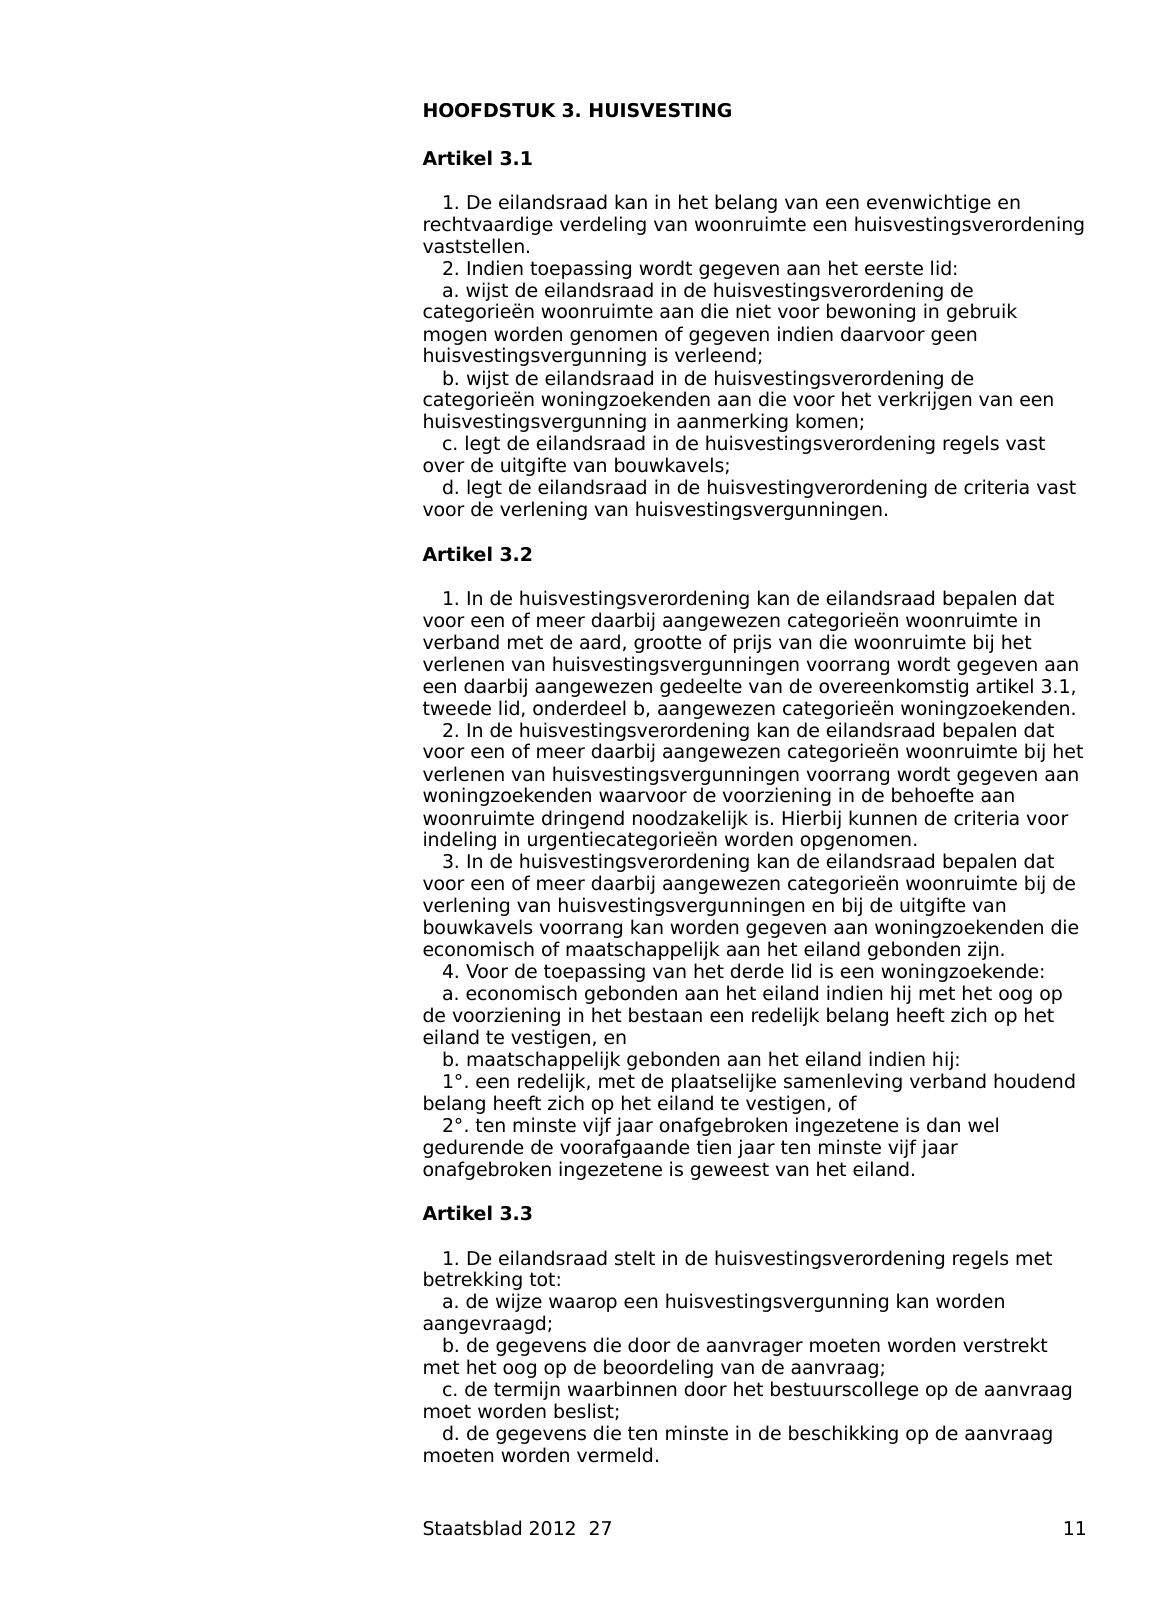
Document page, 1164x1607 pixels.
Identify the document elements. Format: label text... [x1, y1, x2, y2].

text d. legt de eilandsraad in de huisvestingverordening de criteria vast voor de verlening van huisvestingsvergunningen. [422, 477, 1087, 521]
text c. legt de eilandsraad in de huisvestingsverordening regels vast over de uitgifte van bouwkavels; [422, 433, 1087, 477]
text 1°. een redelijk, met de plaatselijke samenleving verband houdend belang heeft zich op het eiland te vestigen, of [422, 1071, 1087, 1115]
text 3. In de huisvestingsverordening kan de eilandsraad bepalen dat voor een of meer daarbij aangewezen categorieën woonruimte bij de verlening van huisvestingsvergunningen en bij de uitgifte van bouwkavels voorrang kan worden gegeven aan woningzoekenden die economisch of maatschappelijk aan het eiland gebonden zijn. [422, 851, 1087, 961]
text 1. In de huisvestingsverordening kan de eilandsraad bepalen dat voor een of meer daarbij aangewezen categorieën woonruimte in verband met de aard, grootte of prijs van die woonruimte bij het verlenen van huisvestingsvergunningen voorrang wordt gegeven aan een daarbij aangewezen gedeelte van de overeenkomstig artikel 3.1, tweede lid, onderdeel b, aangewezen categorieën woningzoekenden. [422, 588, 1087, 719]
text 1. De eilandsraad stelt in de huisvestingsverordening regels met betrekking tot: [422, 1247, 1087, 1291]
subtitle Artikel 3.3 [422, 1203, 1087, 1225]
subtitle Artikel 3.1 [422, 147, 1087, 169]
text c. de termijn waarbinnen door het bestuurscollege op de aanvraag moet worden beslist; [422, 1379, 1087, 1423]
subtitle Artikel 3.2 [422, 543, 1087, 565]
text b. maatschappelijk gebonden aan het eiland indien hij: [422, 1049, 1087, 1071]
text a. wijst de eilandsraad in de huisvestingsverordening de categorieën woonruimte aan die niet voor bewoning in gebruik mogen worden genomen of gegeven indien daarvoor geen huisvestingsvergunning is verleend; [422, 279, 1087, 367]
text 1. De eilandsraad kan in het belang van een evenwichtige en rechtvaardige verdeling van woonruimte een huisvestingsverordening vaststellen. [422, 192, 1087, 257]
text 2°. ten minste vijf jaar onafgebroken ingezetene is dan wel gedurende de voorafgaande tien jaar ten minste vijf jaar onafgebroken ingezetene is geweest van het eiland. [422, 1115, 1087, 1181]
text d. de gegevens die ten minste in de beschikking op de aanvraag moeten worden vermeld. [422, 1423, 1087, 1467]
text b. wijst de eilandsraad in de huisvestingsverordening de categorieën woningzoekenden aan die voor het verkrijgen van een huisvestingsvergunning in aanmerking komen; [422, 367, 1087, 433]
text a. de wijze waarop een huisvestingsvergunning kan worden aangevraagd; [422, 1291, 1087, 1335]
text 4. Voor de toepassing van het derde lid is een woningzoekende: [422, 961, 1087, 983]
text 2. Indien toepassing wordt gegeven aan het eerste lid: [422, 257, 1087, 279]
text 2. In de huisvestingsverordening kan de eilandsraad bepalen dat voor een of meer daarbij aangewezen categorieën woonruimte bij het verlenen van huisvestingsvergunningen voorrang wordt gegeven aan woningzoekenden waarvoor de voorziening in de behoefte aan woonruimte dringend noodzakelijk is. Hierbij kunnen de criteria voor indeling in urgentiecategorieën worden opgenomen. [422, 719, 1087, 851]
text b. de gegevens die door de aanvrager moeten worden verstrekt met het oog op de beoordeling van de aanvraag; [422, 1335, 1087, 1379]
subtitle HOOFDSTUK 3. HUISVESTING [422, 100, 1087, 122]
text a. economisch gebonden aan het eiland indien hij met het oog op de voorziening in het bestaan een redelijk belang heeft zich op het eiland te vestigen, en [422, 983, 1087, 1049]
